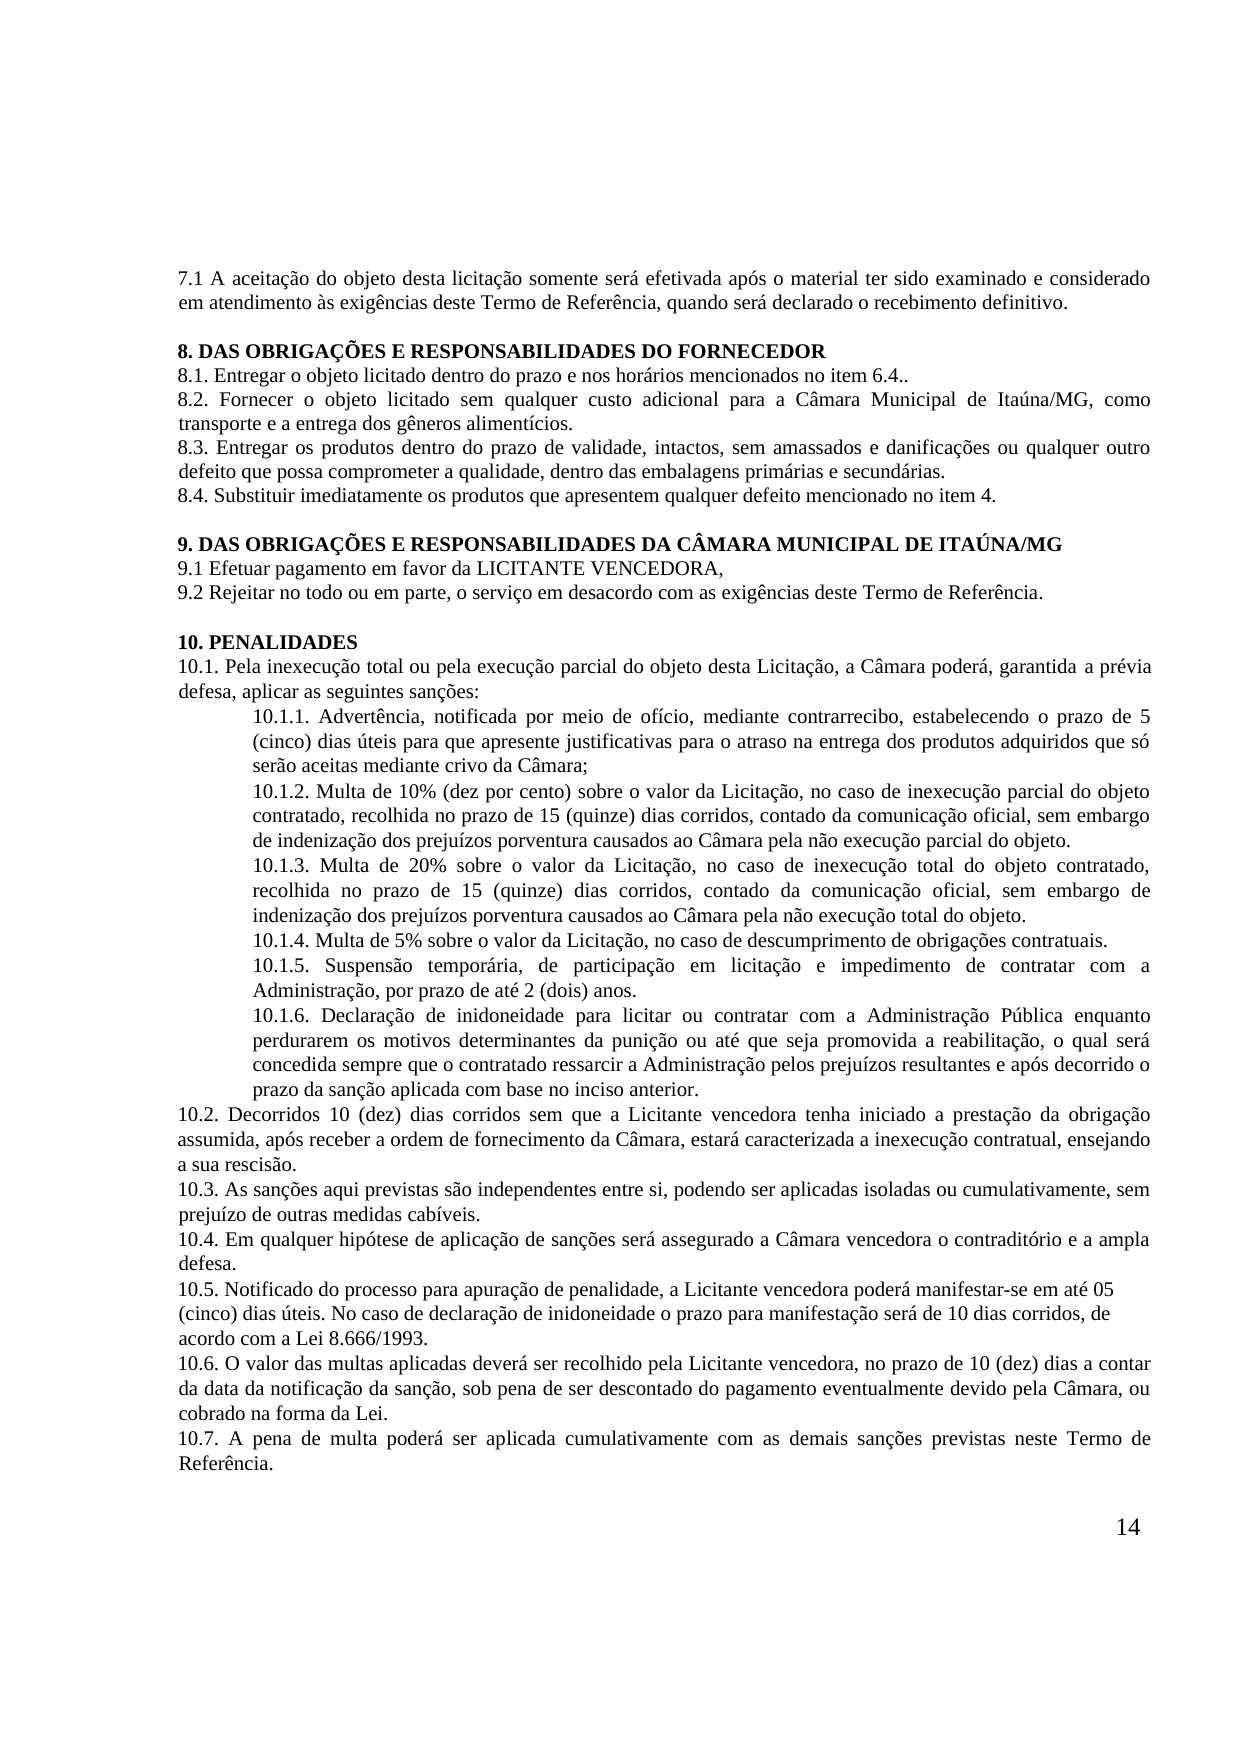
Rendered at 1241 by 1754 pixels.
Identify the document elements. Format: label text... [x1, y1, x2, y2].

text 10.1.6. Declaração de inidoneidade para licitar ou contratar com a Administração Pública enquanto perdurarem os motivos determinantes da punição ou até que seja promovida a reabilitação, o qual será concedida sempre que o contratado ressarcir a Administração pelos prejuízos resultantes e após decorrido o prazo da sanção aplicada com base no inciso anterior. [252, 1003, 1152, 1101]
text 9. DAS OBRIGAÇÕES E RESPONSABILIDADES DA CÂMARA MUNICIPAL DE ITAÚNA/MG [177, 532, 1152, 556]
text 10.1.1. Advertência, notificada por meio de ofício, mediante contrarrecibo, estabelecendo o prazo de 5 (cinco) dias úteis para que apresente justificativas para o atraso na entrega dos produtos adquiridos que só serão aceitas mediante crivo da Câmara; [252, 704, 1152, 777]
text 8.2. Fornecer o objeto licitado sem qualquer custo adicional para a Câmara Municipal de Itaúna/MG, como transporte e a entrega dos gêneros alimentícios. [177, 387, 1152, 435]
text 10.1.3. Multa de 20% sobre o valor da Licitação, no caso de inexecução total do objeto contratado, recolhida no prazo de 15 (quinze) dias corridos, contado da comunicação oficial, sem embargo de indenização dos prejuízos porventura causados ao Câmara pela não execução total do objeto. [252, 853, 1152, 927]
text 10.7. A pena de multa poderá ser aplicada cumulativamente com as demais sanções previstas neste Termo de Referência. [177, 1426, 1152, 1474]
text 8.3. Entregar os produtos dentro do prazo de validade, intactos, sem amassados e danificações ou qualquer outro defeito que possa comprometer a qualidade, dentro das embalagens primárias e secundárias. [177, 435, 1152, 483]
text 8.1. Entregar o objeto licitado dentro do prazo e nos horários mencionados no item 6.4.. [177, 363, 1152, 387]
text 10.1. Pela inexecução total ou pela execução parcial do objeto desta Licitação, a Câmara poderá, garantida a prévia defesa, aplicar as seguintes sanções: [177, 654, 1152, 703]
text 9.2 Rejeitar no todo ou em parte, o serviço em desacordo com as exigências deste Termo de Referência. [177, 580, 1152, 604]
text 8.4. Substituir imediatamente os produtos que apresentem qualquer defeito mencionado no item 4. [177, 483, 1152, 507]
text 10.1.5. Suspensão temporária, de participação em licitação e impedimento de contratar com a Administração, por prazo de até 2 (dois) anos. [252, 953, 1152, 1002]
text 9.1 Efetuar pagamento em favor da LICITANTE VENCEDORA, [177, 556, 1152, 580]
text 10.1.4. Multa de 5% sobre o valor da Licitação, no caso de descumprimento de obrigações contratuais. [252, 928, 1152, 952]
text 10.5. Notificado do processo para apuração de penalidade, a Licitante vencedora poderá manifestar-se em até 05 (cinco) dias úteis. No caso de declaração de inidoneidade o prazo para manifestação será de 10 dias corridos, de acordo com a Lei 8.666/1993. [177, 1277, 1152, 1350]
text 7.1 A aceitação do objeto desta licitação somente será efetivada após o material ter sido examinado e considerado em atendimento às exigências deste Termo de Referência, quando será declarado o recebimento definitivo. [177, 266, 1152, 314]
text 10.1.2. Multa de 10% (dez por cento) sobre o valor da Licitação, no caso de inexecução parcial do objeto contratado, recolhida no prazo de 15 (quinze) dias corridos, contado da comunicação oficial, sem embargo de indenização dos prejuízos porventura causados ao Câmara pela não execução parcial do objeto. [252, 779, 1152, 852]
text 10.4. Em qualquer hipótese de aplicação de sanções será assegurado a Câmara vencedora o contraditório e a ampla defesa. [177, 1227, 1152, 1275]
text 10. PENALIDADES [177, 630, 1152, 654]
text 8. DAS OBRIGAÇÕES E RESPONSABILIDADES DO FORNECEDOR [177, 339, 1152, 363]
text 10.3. As sanções aqui previstas são independentes entre si, podendo ser aplicadas isoladas ou cumulativamente, sem prejuízo de outras medidas cabíveis. [177, 1177, 1152, 1226]
text 10.2. Decorridos 10 (dez) dias corridos sem que a Licitante vencedora tenha iniciado a prestação da obrigação assumida, após receber a ordem de fornecimento da Câmara, estará caracterizada a inexecução contratual, ensejando a sua rescisão. [177, 1102, 1152, 1176]
text 10.6. O valor das multas aplicadas deverá ser recolhido pela Licitante vencedora, no prazo de 10 (dez) dias a contar da data da notificação da sanção, sob pena de ser descontado do pagamento eventualmente devido pela Câmara, ou cobrado na forma da Lei. [177, 1351, 1152, 1424]
